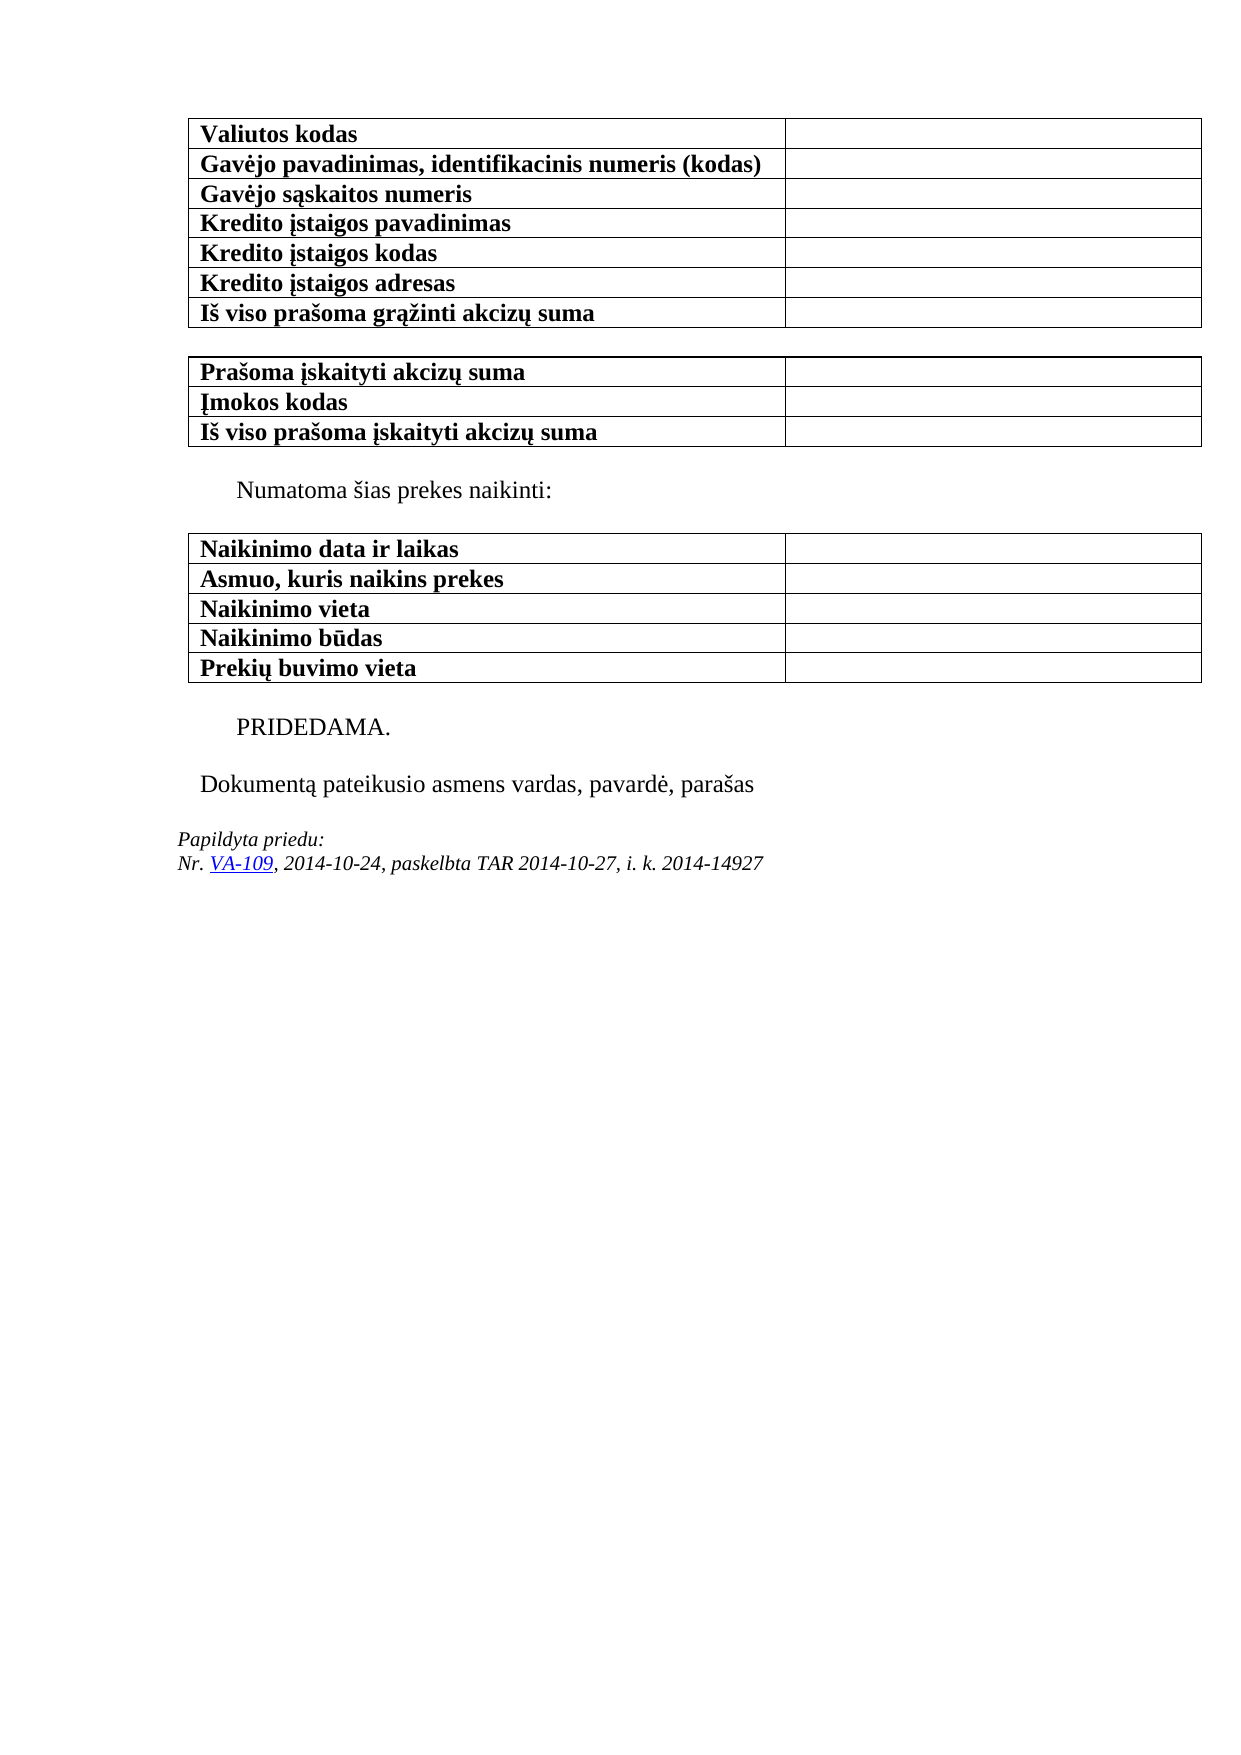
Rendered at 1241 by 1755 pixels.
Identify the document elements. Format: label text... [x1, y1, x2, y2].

table_cell Kredito įstaigos kodas [189, 238, 785, 267]
table_cell [786, 298, 1201, 327]
table_cell [786, 149, 1201, 178]
table_cell [786, 564, 1201, 593]
table_cell [786, 179, 1201, 207]
table_cell Kredito įstaigos adresas [189, 268, 785, 297]
table_cell [786, 358, 1201, 386]
table_cell Asmuo, kuris naikins prekes [189, 564, 785, 593]
table_cell Kredito įstaigos pavadinimas [189, 209, 785, 237]
table_cell [786, 209, 1201, 237]
table_cell [786, 624, 1201, 652]
text Papildyta priedu: [177, 827, 1181, 851]
table_cell Prekių buvimo vieta [189, 653, 785, 682]
table_cell Gavėjo pavadinimas, identifikacinis numeris (kodas) [189, 149, 785, 178]
table_cell [786, 238, 1201, 267]
text Nr. VA-109, 2014-10-24, paskelbta TAR 2014-10-27, i. k. 2014-14927 [177, 851, 1181, 875]
table_cell [786, 119, 1201, 148]
table_cell [786, 594, 1201, 622]
table_cell Įmokos kodas [189, 387, 785, 416]
table_cell [189, 328, 785, 356]
table_cell Valiutos kodas [189, 119, 785, 148]
text PRIDEDAMA. [177, 712, 1181, 741]
table_cell [786, 387, 1201, 416]
table_cell [786, 653, 1201, 682]
table_cell Naikinimo vieta [189, 594, 785, 622]
table_header Dokumentą pateikusio asmens vardas, pavardė, parašas [189, 769, 1201, 798]
table_cell [785, 328, 1201, 356]
table_cell [786, 268, 1201, 297]
table_header [786, 534, 1201, 563]
table_cell [786, 417, 1201, 446]
text Numatoma šias prekes naikinti: [177, 476, 1181, 504]
table_cell Naikinimo būdas [189, 624, 785, 652]
table_cell Prašoma įskaityti akcizų suma [189, 358, 785, 386]
table_header Naikinimo data ir laikas [189, 534, 785, 563]
table_cell Iš viso prašoma grąžinti akcizų suma [189, 298, 785, 327]
table_cell Gavėjo sąskaitos numeris [189, 179, 785, 207]
table_cell Iš viso prašoma įskaityti akcizų suma [189, 417, 785, 446]
